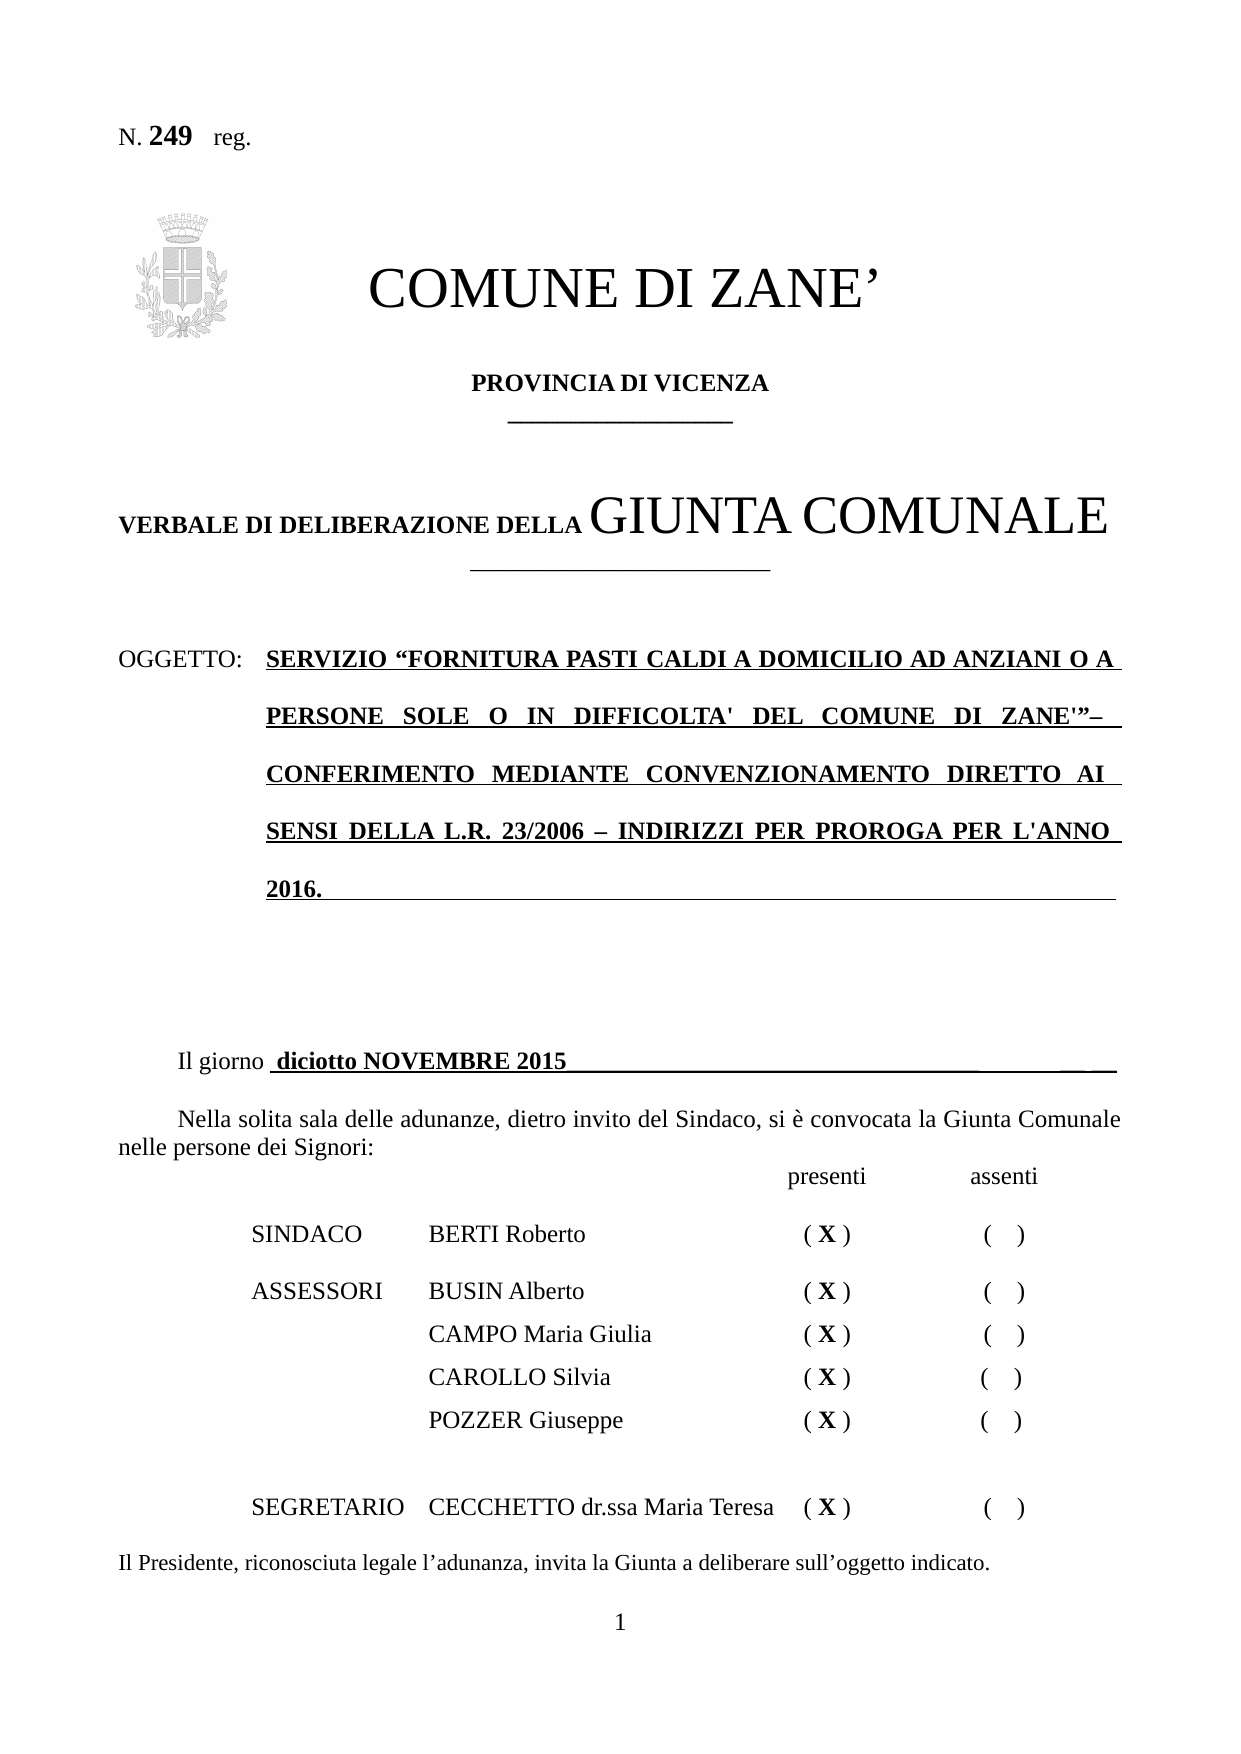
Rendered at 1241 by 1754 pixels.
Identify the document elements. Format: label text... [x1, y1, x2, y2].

text presenti assenti [118, 1161, 1122, 1190]
text PROVINCIA DI VICENZA [118, 368, 1122, 397]
text Nella solita sala delle adunanze, dietro invito del Sindaco, si è convocata la Giunta Comunale nelle persone dei Signori: [118, 1104, 1122, 1161]
text VERBALE DI DELIBERAZIONE DELLA GIUNTA COMUNALE [118, 483, 1122, 546]
text COMUNE DI ZANE’ [118, 204, 1122, 368]
text N. 249 reg. [118, 118, 1122, 152]
text SINDACO BERTI Roberto ( X ) ( ) [118, 1219, 1122, 1247]
text __________________ [118, 397, 1122, 426]
text OGGETTO: SERVIZIO “FORNITURA PASTI CALDI A DOMICILIO AD ANZIANI O A PERSONE SOLE O IN DIFFICOLTA' DEL COMUNE DI ZANE'”– CONFERIMENTO MEDIANTE CONVENZIONAMENTO DIRETTO AI SENSI DELLA L.R. 23/2006 – INDIRIZZI PER PROROGA PER L'ANNO 2016. [118, 644, 1122, 902]
text SEGRETARIO CECCHETTO dr.ssa Maria Teresa ( X ) ( ) [118, 1492, 1122, 1521]
text ASSESSORI BUSIN Alberto ( X ) ( ) [118, 1276, 1122, 1305]
text CAMPO Maria Giulia ( X ) ( ) [118, 1319, 1122, 1348]
text ________________________ [118, 546, 1122, 574]
text Il giorno diciotto NOVEMBRE 2015_________________________________ __ __ [118, 1046, 1122, 1075]
text Il Presidente, riconosciuta legale l’adunanza, invita la Giunta a deliberare sull’oggetto indicato. [118, 1549, 1122, 1576]
text CAROLLO Silvia ( X ) ( ) [118, 1362, 1122, 1391]
text POZZER Giuseppe ( X ) ( ) [118, 1406, 1122, 1434]
